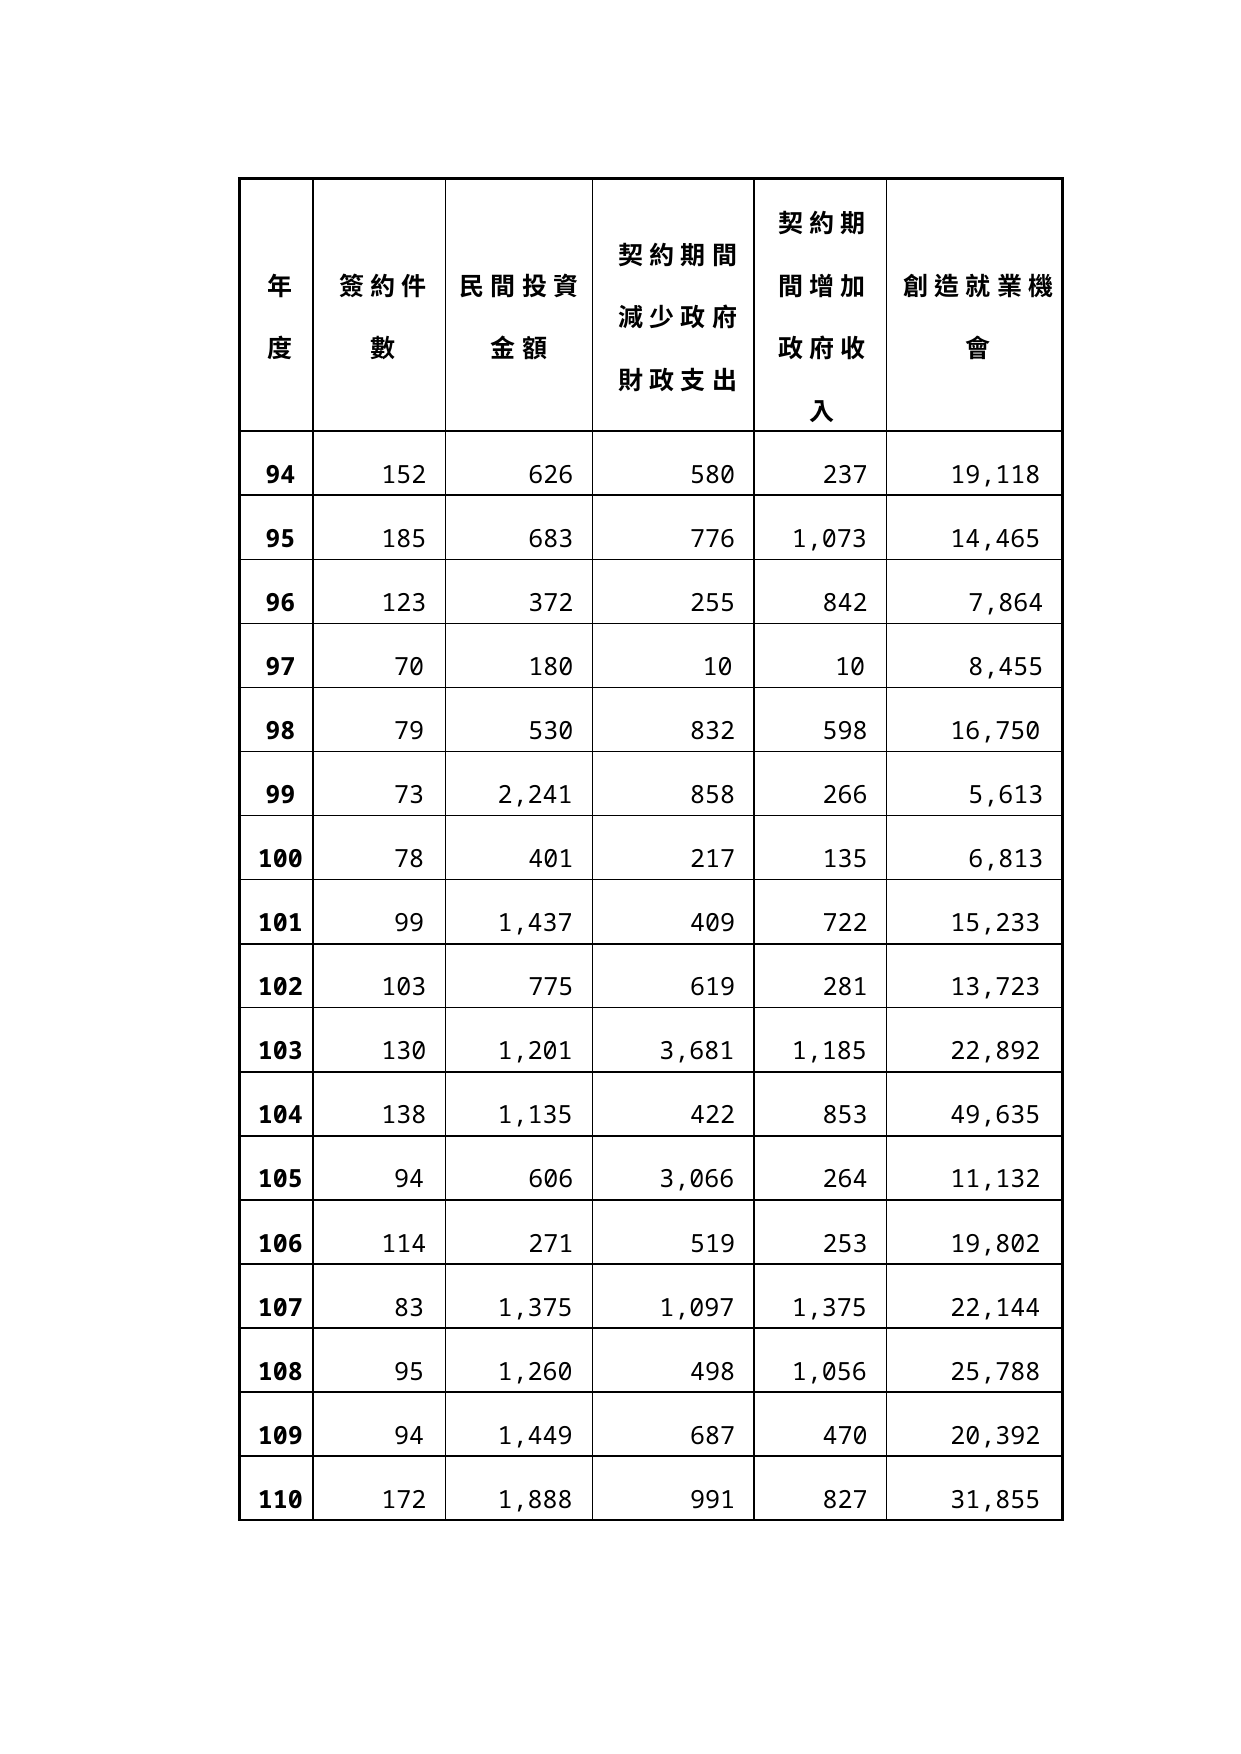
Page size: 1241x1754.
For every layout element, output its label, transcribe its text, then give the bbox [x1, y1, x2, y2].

table_cell 1,201 [446, 1008, 592, 1071]
table_cell 1,185 [755, 1008, 886, 1071]
table_cell 10 [593, 624, 753, 687]
table_cell 2,241 [446, 752, 592, 815]
table_cell 853 [755, 1073, 886, 1135]
table_cell 19,118 [887, 432, 1061, 494]
table_cell 106 [241, 1201, 312, 1263]
table_cell 49,635 [887, 1073, 1061, 1135]
table_cell 832 [593, 688, 753, 751]
table_cell 580 [593, 432, 753, 494]
table_header 契約期間減少政府財政支出 [593, 180, 753, 430]
table_cell 105 [241, 1137, 312, 1199]
table_cell 422 [593, 1073, 753, 1135]
table_header 創造就業機會 [887, 180, 1061, 430]
table_cell 103 [241, 1008, 312, 1071]
table_cell 25,788 [887, 1329, 1061, 1391]
table_cell 109 [241, 1393, 312, 1455]
table_cell 683 [446, 496, 592, 558]
table_cell 79 [314, 688, 445, 751]
table_cell 101 [241, 880, 312, 943]
table_cell 100 [241, 816, 312, 879]
table_cell 135 [755, 816, 886, 879]
table_cell 130 [314, 1008, 445, 1071]
table_cell 152 [314, 432, 445, 494]
table_cell 22,144 [887, 1265, 1061, 1327]
table_cell 94 [241, 432, 312, 494]
table_cell 253 [755, 1201, 886, 1263]
table_cell 470 [755, 1393, 886, 1455]
table_cell 99 [241, 752, 312, 815]
table_cell 519 [593, 1201, 753, 1263]
table_cell 217 [593, 816, 753, 879]
table_cell 97 [241, 624, 312, 687]
table_cell 95 [241, 496, 312, 558]
table_cell 138 [314, 1073, 445, 1135]
table_cell 606 [446, 1137, 592, 1199]
table_cell 114 [314, 1201, 445, 1263]
table_cell 78 [314, 816, 445, 879]
table_cell 103 [314, 945, 445, 1007]
table_cell 776 [593, 496, 753, 558]
table_header 民間投資金額 [446, 180, 592, 430]
table_cell 70 [314, 624, 445, 687]
table_cell 172 [314, 1457, 445, 1519]
table_cell 94 [314, 1393, 445, 1455]
table_cell 3,681 [593, 1008, 753, 1071]
table_cell 237 [755, 432, 886, 494]
table_cell 7,864 [887, 560, 1061, 622]
table_cell 102 [241, 945, 312, 1007]
table_cell 99 [314, 880, 445, 943]
table_cell 98 [241, 688, 312, 751]
table_cell 110 [241, 1457, 312, 1519]
table_header 簽約件數 [314, 180, 445, 430]
table_cell 22,892 [887, 1008, 1061, 1071]
table_cell 598 [755, 688, 886, 751]
table_cell 722 [755, 880, 886, 943]
table_cell 96 [241, 560, 312, 622]
table_cell 775 [446, 945, 592, 1007]
table_cell 185 [314, 496, 445, 558]
table_cell 1,375 [755, 1265, 886, 1327]
table_cell 1,073 [755, 496, 886, 558]
table_cell 281 [755, 945, 886, 1007]
table_cell 73 [314, 752, 445, 815]
table_cell 498 [593, 1329, 753, 1391]
table_cell 842 [755, 560, 886, 622]
table_cell 409 [593, 880, 753, 943]
table_cell 1,888 [446, 1457, 592, 1519]
table_cell 107 [241, 1265, 312, 1327]
table_cell 1,375 [446, 1265, 592, 1327]
table_cell 687 [593, 1393, 753, 1455]
table_cell 31,855 [887, 1457, 1061, 1519]
table_cell 372 [446, 560, 592, 622]
table_cell 1,097 [593, 1265, 753, 1327]
table_cell 13,723 [887, 945, 1061, 1007]
table_cell 626 [446, 432, 592, 494]
table_cell 619 [593, 945, 753, 1007]
table_cell 180 [446, 624, 592, 687]
table_cell 11,132 [887, 1137, 1061, 1199]
table_cell 94 [314, 1137, 445, 1199]
table_cell 255 [593, 560, 753, 622]
table_cell 858 [593, 752, 753, 815]
table_cell 1,449 [446, 1393, 592, 1455]
table_cell 530 [446, 688, 592, 751]
table_cell 10 [755, 624, 886, 687]
table_cell 95 [314, 1329, 445, 1391]
table_cell 991 [593, 1457, 753, 1519]
table_cell 3,066 [593, 1137, 753, 1199]
table_cell 1,260 [446, 1329, 592, 1391]
table_cell 15,233 [887, 880, 1061, 943]
table_cell 266 [755, 752, 886, 815]
table_cell 108 [241, 1329, 312, 1391]
table_cell 271 [446, 1201, 592, 1263]
table_header 契約期間增加政府收入 [755, 180, 886, 430]
table_cell 1,056 [755, 1329, 886, 1391]
table_cell 401 [446, 816, 592, 879]
table_cell 5,613 [887, 752, 1061, 815]
table_cell 1,135 [446, 1073, 592, 1135]
table_cell 123 [314, 560, 445, 622]
table_cell 6,813 [887, 816, 1061, 879]
table_header 年度 [241, 180, 312, 430]
table_cell 83 [314, 1265, 445, 1327]
table_cell 16,750 [887, 688, 1061, 751]
table_cell 104 [241, 1073, 312, 1135]
table_cell 827 [755, 1457, 886, 1519]
table_cell 20,392 [887, 1393, 1061, 1455]
table_cell 19,802 [887, 1201, 1061, 1263]
table_cell 8,455 [887, 624, 1061, 687]
table_cell 1,437 [446, 880, 592, 943]
table_cell 264 [755, 1137, 886, 1199]
table_cell 14,465 [887, 496, 1061, 558]
